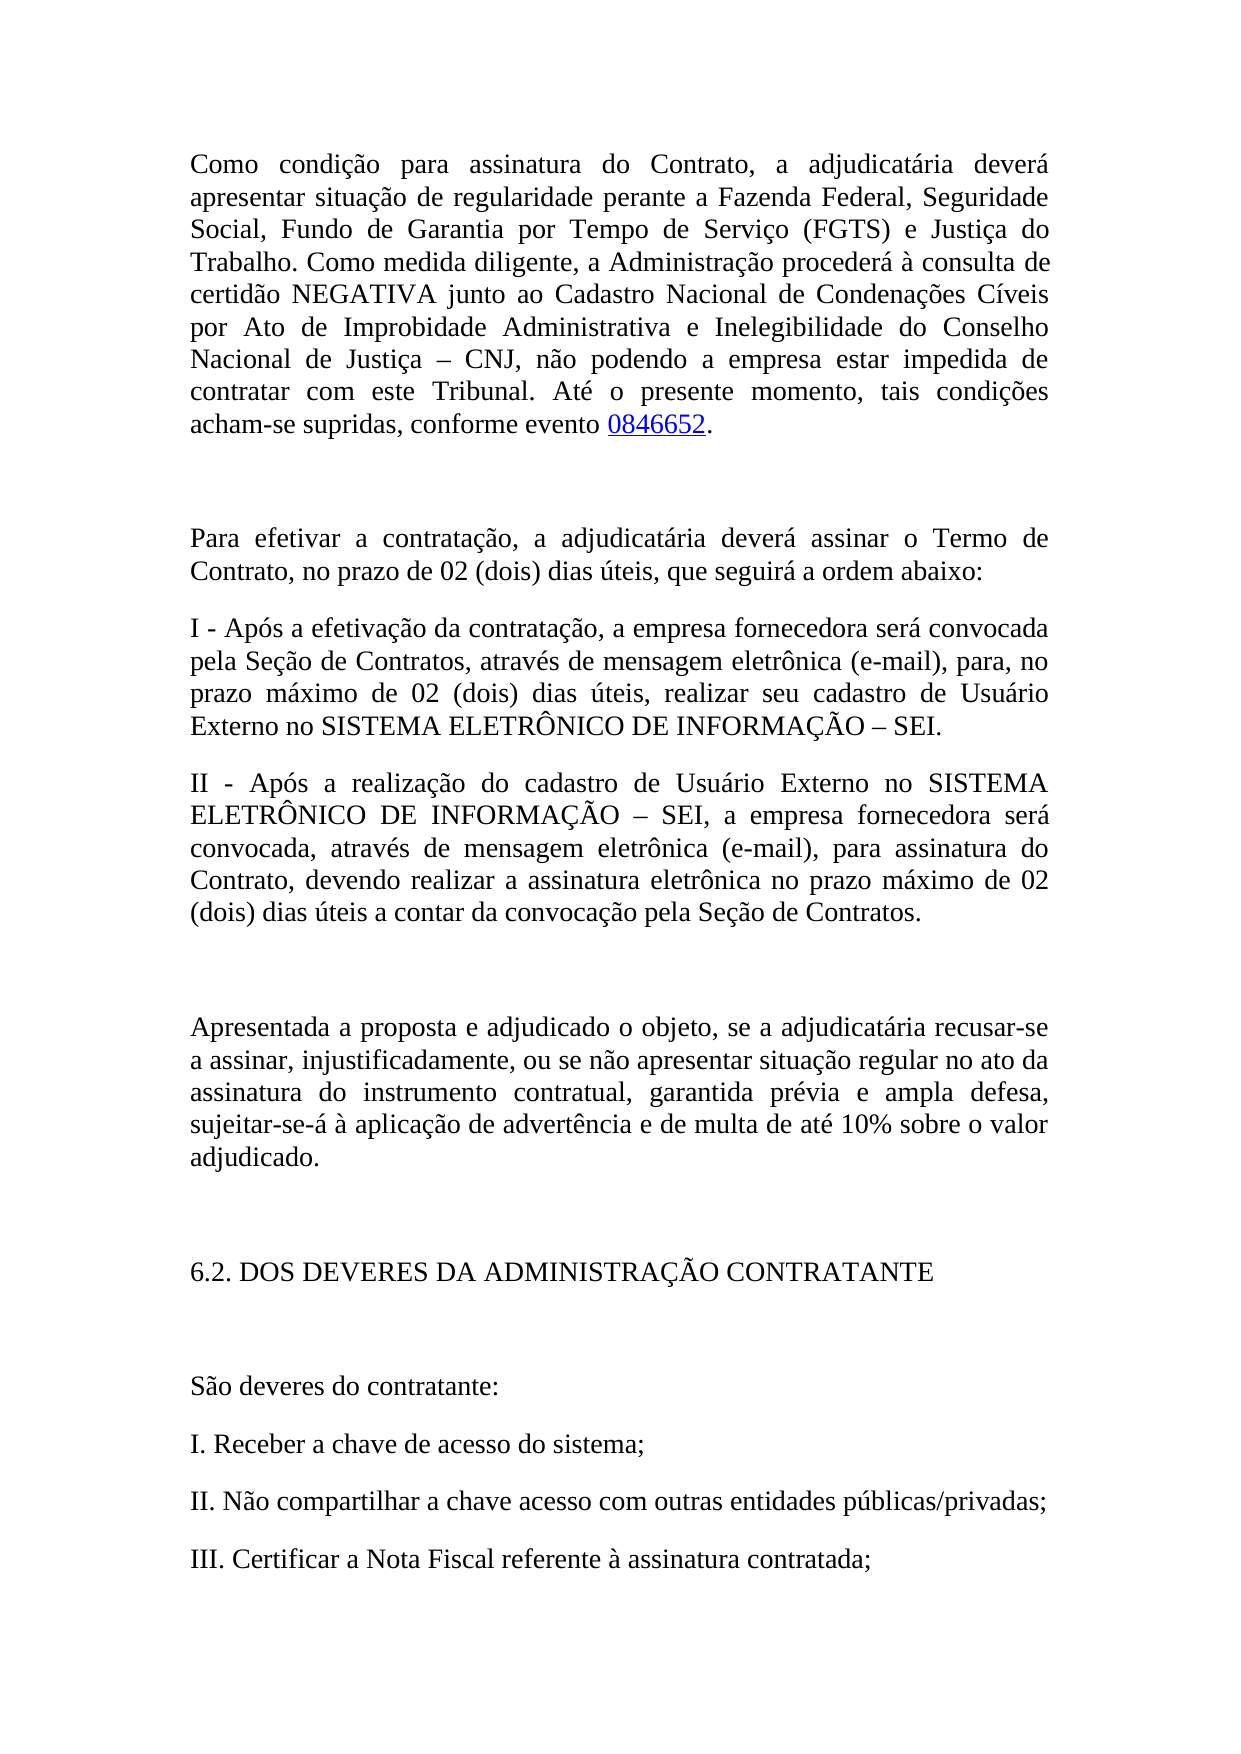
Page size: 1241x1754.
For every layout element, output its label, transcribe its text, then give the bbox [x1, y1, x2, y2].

text II. Não compartilhar a chave acesso com outras entidades públicas/privadas; [190, 1484, 1051, 1517]
text I. Receber a chave de acesso do sistema; [190, 1427, 1051, 1459]
text I - Após a efetivação da contratação, a empresa fornecedora será convocada pela Seção de Contratos, através de mensagem eletrônica (e-mail), para, no prazo máximo de 02 (dois) dias úteis, realizar seu cadastro de Usuário Externo no SISTEMA ELETRÔNICO DE INFORMAÇÃO – SEI. [190, 611, 1051, 741]
text Apresentada a proposta e adjudicado o objeto, se a adjudicatária recusar-se a assinar, injustificadamente, ou se não apresentar situação regular no ato da assinatura do instrumento contratual, garantida prévia e ampla defesa, sujeitar-se-á à aplicação de advertência e de multa de até 10% sobre o valor adjudicado. [190, 1010, 1051, 1172]
text II - Após a realização do cadastro de Usuário Externo no SISTEMA ELETRÔNICO DE INFORMAÇÃO – SEI, a empresa fornecedora será convocada, através de mensagem eletrônica (e-mail), para assinatura do Contrato, devendo realizar a assinatura eletrônica no prazo máximo de 02 (dois) dias úteis a contar da convocação pela Seção de Contratos. [190, 766, 1051, 928]
text São deveres do contratante: [190, 1369, 1051, 1402]
text 6.2. DOS DEVERES DA ADMINISTRAÇÃO CONTRATANTE [190, 1255, 1051, 1287]
text Para efetivar a contratação, a adjudicatária deverá assinar o Termo de Contrato, no prazo de 02 (dois) dias úteis, que seguirá a ordem abaixo: [190, 522, 1051, 586]
text III. Certificar a Nota Fiscal referente à assinatura contratada; [190, 1542, 1051, 1574]
text Como condição para assinatura do Contrato, a adjudicatária deverá apresentar situação de regularidade perante a Fazenda Federal, Seguridade Social, Fundo de Garantia por Tempo de Serviço (FGTS) e Justiça do Trabalho. Como medida diligente, a Administração procederá à consulta de certidão NEGATIVA junto ao Cadastro Nacional de Condenações Cíveis por Ato de Improbidade Administrativa e Inelegibilidade do Conselho Nacional de Justiça – CNJ, não podendo a empresa estar impedida de contratar com este Tribunal. Até o presente momento, tais condições acham-se supridas, conforme evento 0846652. [190, 148, 1051, 439]
